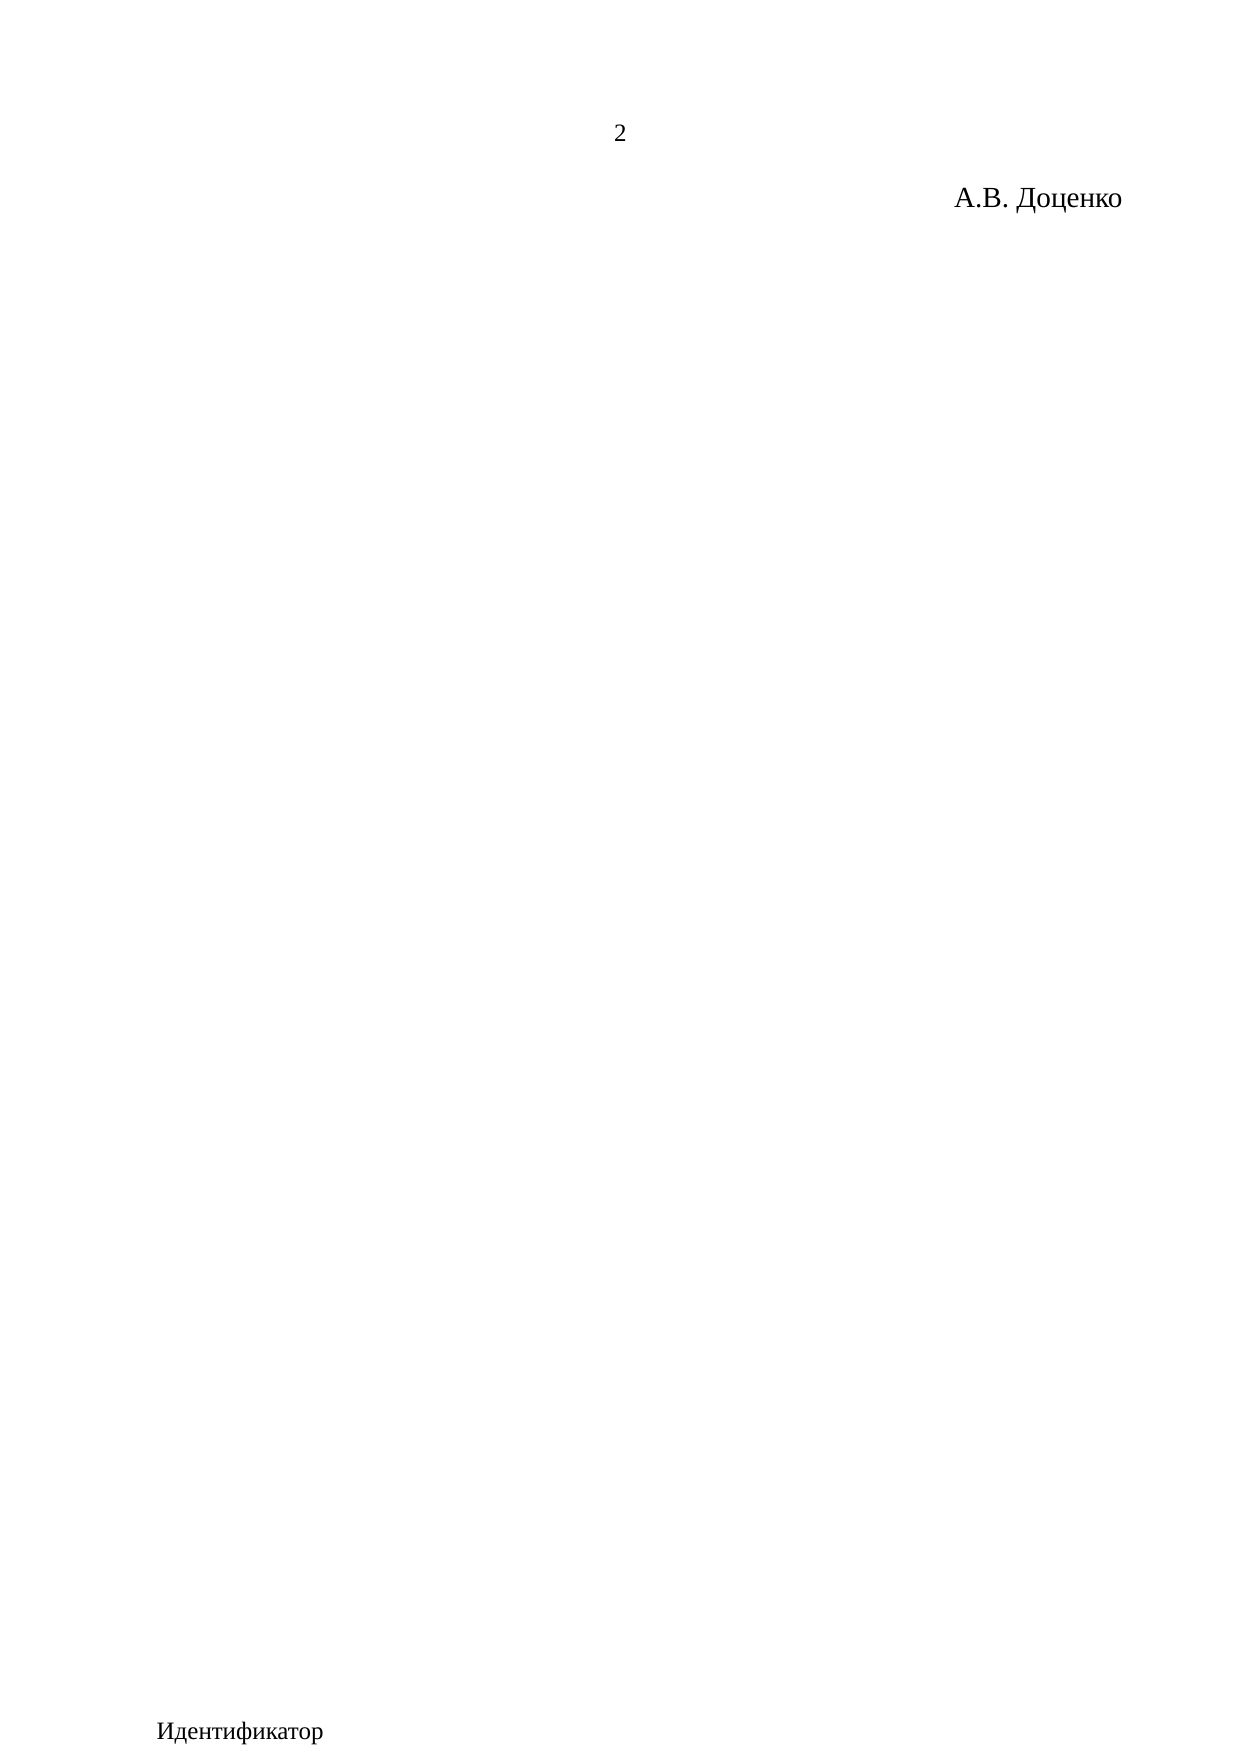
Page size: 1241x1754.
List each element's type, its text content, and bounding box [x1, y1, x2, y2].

text А.В. Доценко [118, 176, 1122, 214]
